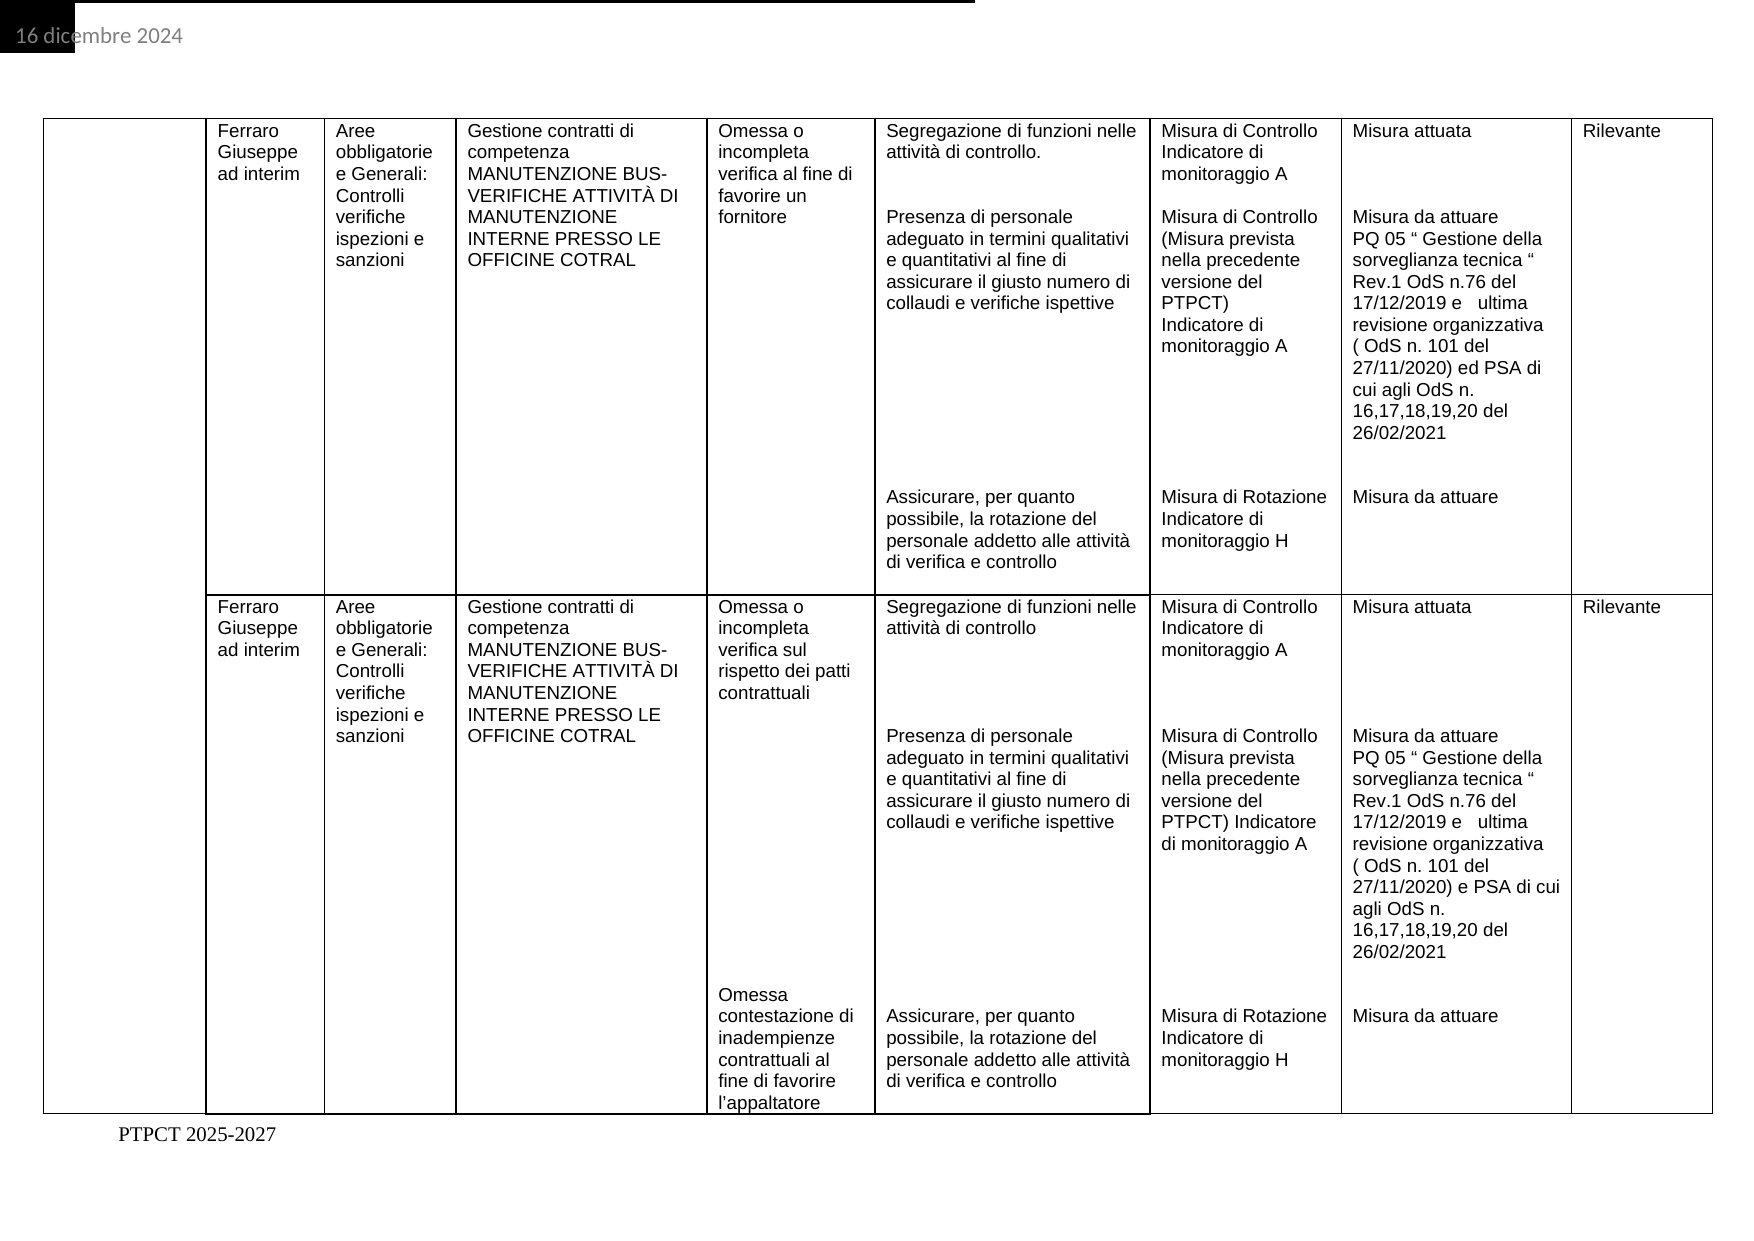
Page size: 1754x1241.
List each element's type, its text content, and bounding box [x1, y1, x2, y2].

table_cell Misura di Controllo Indicatore di monitoraggio A Misura di Controllo (Misura prevista nella precedente versione del PTPCT) Indicatore di monitoraggio A Misura di Rotazione Indicatore di monitoraggio H [1151, 119, 1341, 594]
table_cell [44, 119, 205, 1113]
table_cell Misura attuata Misura da attuare PQ 05 “ Gestione della sorveglianza tecnica “ Rev.1 OdS n.76 del 17/12/2019 e ultima revisione organizzativa ( OdS n. 101 del 27/11/2020) e PSA di cui agli OdS n. 16,17,18,19,20 del 26/02/2021 Misura da attuare [1342, 595, 1571, 1113]
table_cell Ferraro Giuseppe ad interim [207, 596, 324, 1113]
table_cell Gestione contratti di competenza MANUTENZIONE BUS-VERIFICHE ATTIVITÀ DI MANUTENZIONE INTERNE PRESSO LE OFFICINE COTRAL [457, 596, 706, 1113]
table_cell Omessa o incompleta verifica al fine di favorire un fornitore [708, 119, 874, 594]
table_cell Segregazione di funzioni nelle attività di controllo Presenza di personale adeguato in termini qualitativi e quantitativi al fine di assicurare il giusto numero di collaudi e verifiche ispettive Assicurare, per quanto possibile, la rotazione del personale addetto alle attività di verifica e controllo [876, 596, 1149, 1113]
table_cell Segregazione di funzioni nelle attività di controllo. Presenza di personale adeguato in termini qualitativi e quantitativi al fine di assicurare il giusto numero di collaudi e verifiche ispettive Assicurare, per quanto possibile, la rotazione del personale addetto alle attività di verifica e controllo [876, 119, 1149, 594]
table_cell Misura attuata Misura da attuare PQ 05 “ Gestione della sorveglianza tecnica “ Rev.1 OdS n.76 del 17/12/2019 e ultima revisione organizzativa ( OdS n. 101 del 27/11/2020) ed PSA di cui agli OdS n. 16,17,18,19,20 del 26/02/2021 Misura da attuare [1342, 119, 1571, 594]
table_cell Omessa o incompleta verifica sul rispetto dei patti contrattuali Omessa contestazione di inadempienze contrattuali al fine di favorire l’appaltatore [708, 596, 874, 1113]
table_cell Aree obbligatorie e Generali: Controlli verifiche ispezioni e sanzioni [325, 119, 455, 594]
table_cell Rilevante [1572, 595, 1712, 1113]
table_cell Ferraro Giuseppe ad interim [207, 119, 324, 594]
table_cell Misura di Controllo Indicatore di monitoraggio A Misura di Controllo (Misura prevista nella precedente versione del PTPCT) Indicatore di monitoraggio A Misura di Rotazione Indicatore di monitoraggio H [1151, 595, 1341, 1113]
table_cell Gestione contratti di competenza MANUTENZIONE BUS-VERIFICHE ATTIVITÀ DI MANUTENZIONE INTERNE PRESSO LE OFFICINE COTRAL [457, 119, 706, 594]
table_cell Aree obbligatorie e Generali: Controlli verifiche ispezioni e sanzioni [325, 596, 455, 1113]
table_cell Rilevante [1572, 119, 1712, 594]
